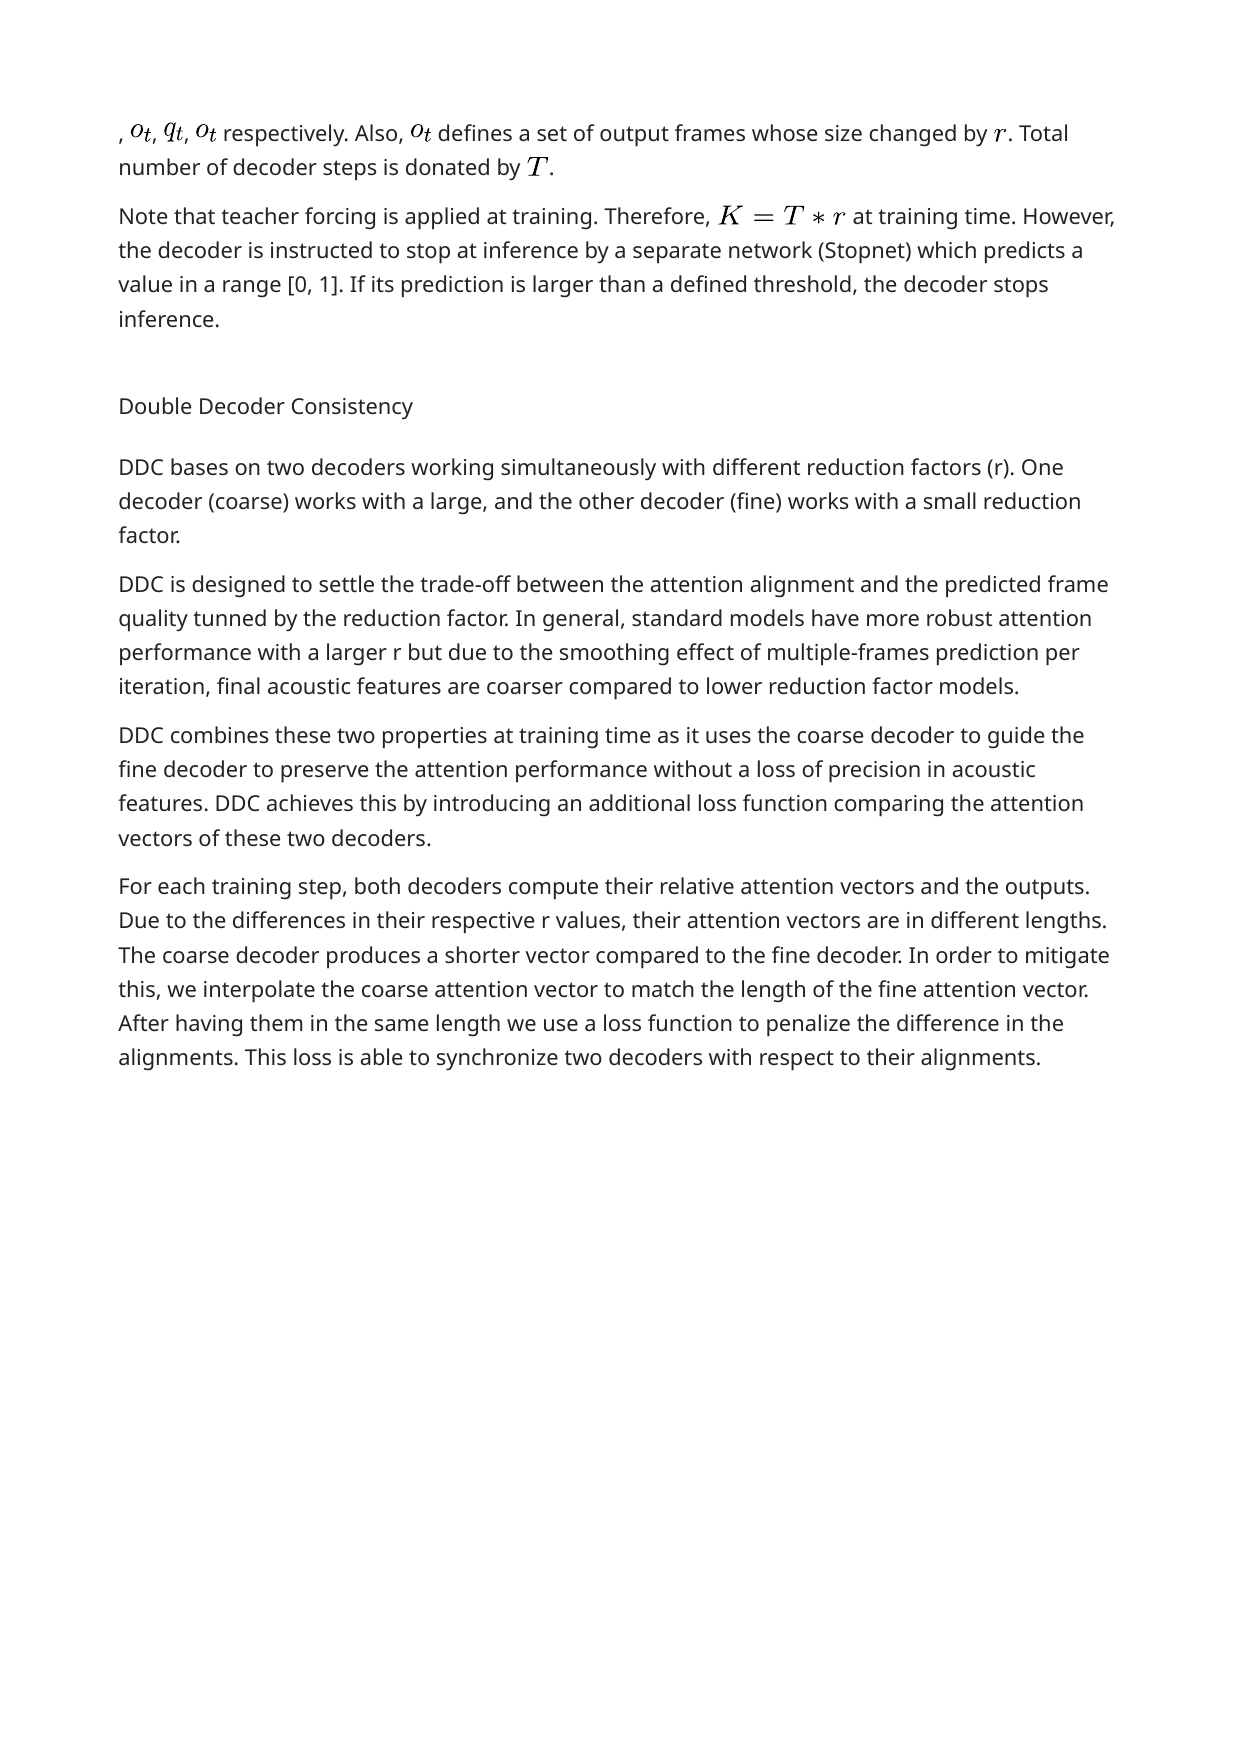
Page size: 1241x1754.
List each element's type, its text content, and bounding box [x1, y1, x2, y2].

text Note that teacher forcing is applied at training. Therefore, at training time. However, the decoder is instructed to stop at inference by a separate network (Stopnet) which predicts a value in a range [0, 1]. If its prediction is larger than a defined threshold, the decoder stops inference. [118, 201, 1122, 333]
text , , , respectively. Also, defines a set of output frames whose size changed by . Total number of decoder steps is donated by . [118, 118, 1122, 182]
text DDC combines these two properties at training time as it uses the coarse decoder to guide the fine decoder to preserve the attention performance without a loss of precision in acoustic features. DDC achieves this by introducing an additional loss function comparing the attention vectors of these two decoders. [118, 720, 1122, 852]
text For each training step, both decoders compute their relative attention vectors and the outputs. Due to the differences in their respective r values, their attention vectors are in different lengths. The coarse decoder produces a shorter vector compared to the fine decoder. In order to mitigate this, we interpolate the coarse attention vector to match the length of the fine attention vector. After having them in the same length we use a loss function to penalize the difference in the alignments. This loss is able to synchronize two decoders with respect to their alignments. [118, 871, 1122, 1072]
text DDC is designed to settle the trade-off between the attention alignment and the predicted frame quality tunned by the reduction factor. In general, standard models have more robust attention performance with a larger r but due to the smoothing effect of multiple-frames prediction per iteration, final acoustic features are coarser compared to lower reduction factor models. [118, 569, 1122, 701]
text DDC bases on two decoders working simultaneously with different reduction factors (r). One decoder (coarse) works with a large, and the other decoder (fine) works with a small reduction factor. [118, 452, 1122, 550]
subtitle Double Decoder Consistency [118, 391, 1122, 421]
